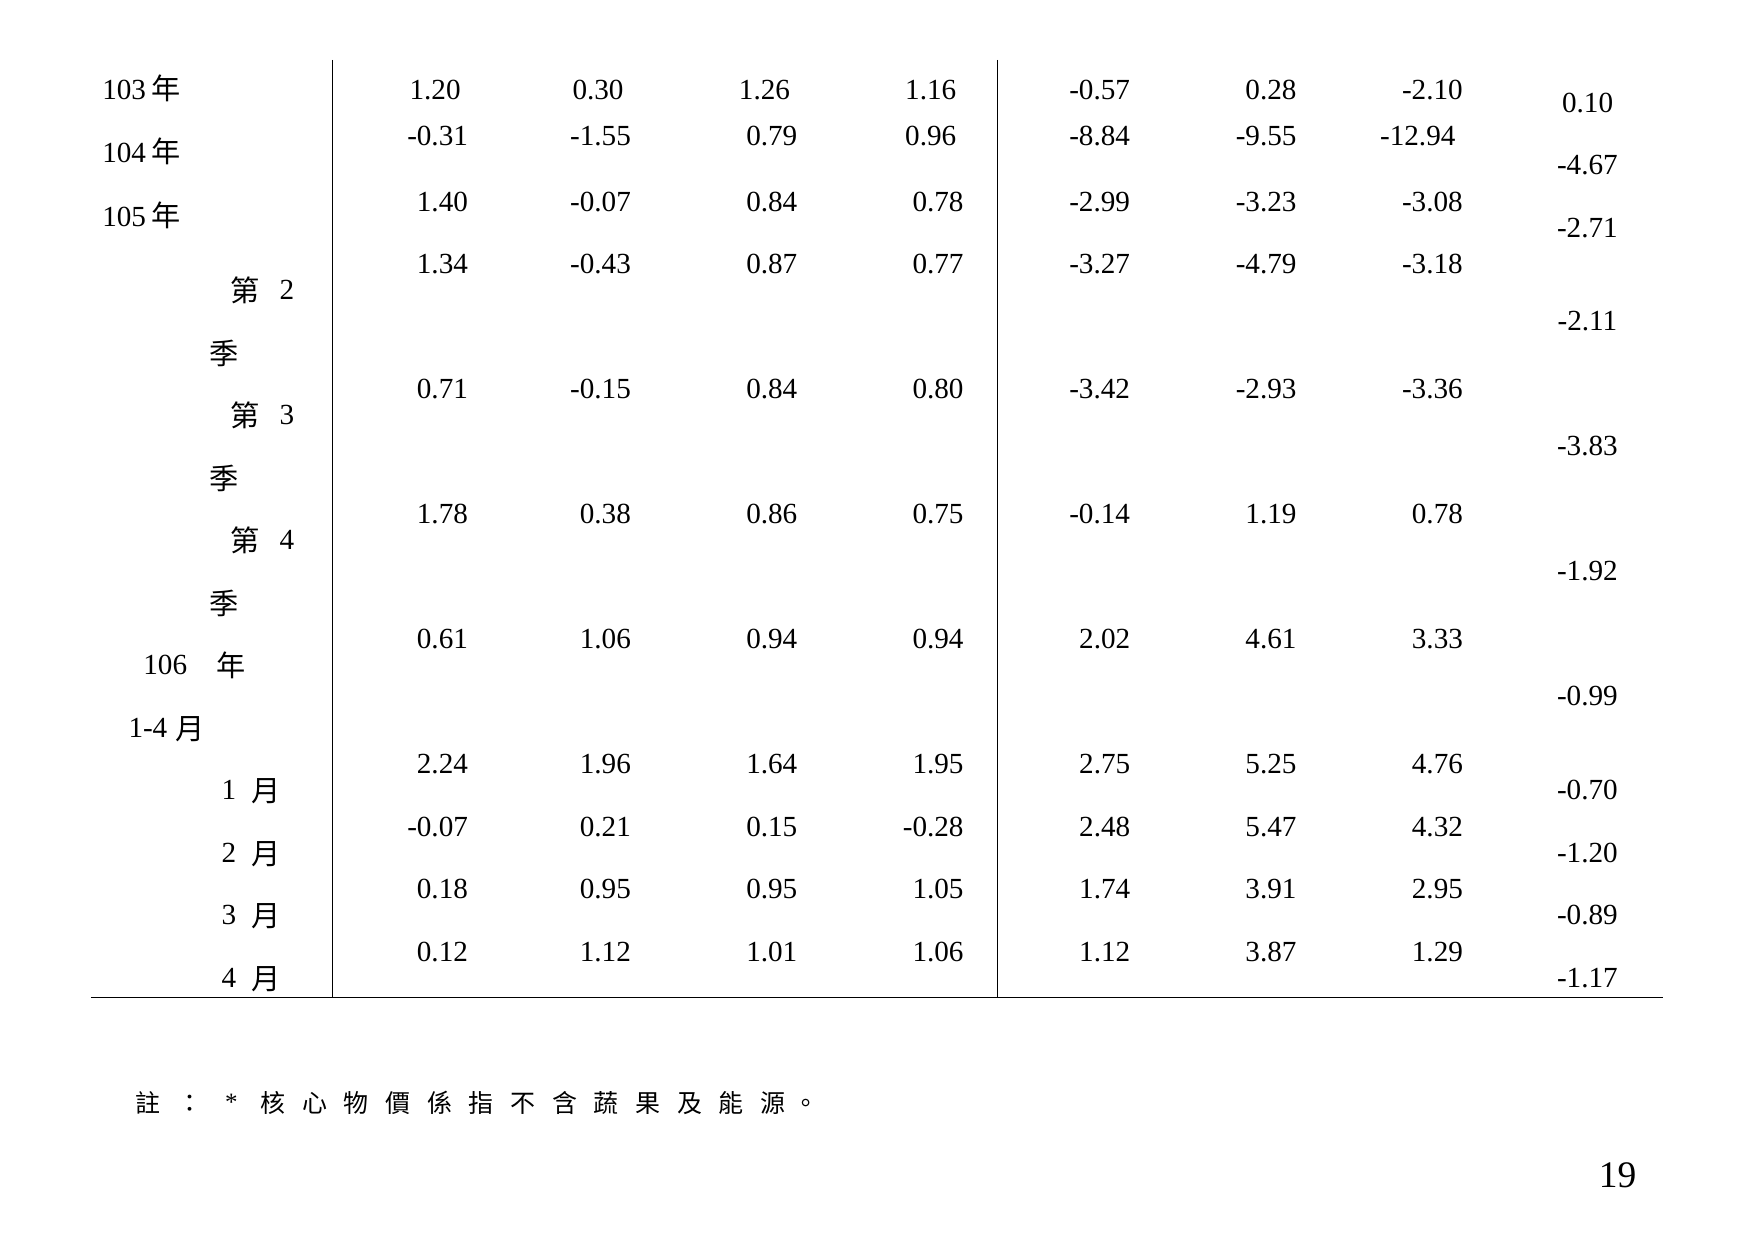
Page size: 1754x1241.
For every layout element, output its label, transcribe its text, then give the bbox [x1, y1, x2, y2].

table_cell 105年 [91, 185, 332, 247]
table_cell -0.14 [998, 497, 1164, 622]
table_cell 0.95 [502, 872, 665, 935]
table_cell 0.12 [333, 935, 502, 997]
table_cell 0.94 [665, 622, 831, 747]
table_cell 3.33 [1330, 622, 1497, 747]
table_cell 第4季 [91, 497, 332, 622]
table_cell -3.23 [1164, 185, 1330, 247]
table_cell 3月 [91, 872, 332, 935]
table_cell -0.28 [831, 810, 997, 872]
table_cell -0.99 [1497, 622, 1663, 747]
table_cell 3.87 [1164, 935, 1330, 997]
table_cell 0.28 [1164, 60, 1330, 122]
table_cell 4.32 [1330, 810, 1497, 872]
table_cell -3.18 [1330, 247, 1497, 372]
table_cell 0.94 [831, 622, 997, 747]
table_cell -0.57 [998, 60, 1164, 122]
table_cell 0.75 [831, 497, 997, 622]
table_cell -0.07 [333, 810, 502, 872]
table_cell -8.84 [998, 122, 1164, 185]
table_cell -3.27 [998, 247, 1164, 372]
table_cell 0.79 [665, 122, 831, 185]
table_cell 1.78 [333, 497, 502, 622]
table_cell 0.87 [665, 247, 831, 372]
table_cell 2.24 [333, 747, 502, 810]
table_cell -0.89 [1497, 872, 1663, 935]
table_cell 1.01 [665, 935, 831, 997]
table_cell 0.78 [1330, 497, 1497, 622]
table_cell 1.20 [333, 60, 502, 122]
table_cell 0.38 [502, 497, 665, 622]
table_cell 1月 [91, 747, 332, 810]
table_cell -3.83 [1497, 372, 1663, 497]
table_cell 4月 [91, 935, 332, 997]
table_cell 0.78 [831, 185, 997, 247]
table_cell 第2季 [91, 247, 332, 372]
table_cell 1.16 [831, 60, 997, 122]
table_cell 1.40 [333, 185, 502, 247]
table_cell 103年 [91, 60, 332, 122]
table_cell 0.61 [333, 622, 502, 747]
table_cell -1.92 [1497, 497, 1663, 622]
table_cell 2.75 [998, 747, 1164, 810]
table_cell 1.05 [831, 872, 997, 935]
table_cell -2.11 [1497, 247, 1663, 372]
table_cell 4.61 [1164, 622, 1330, 747]
table_cell -2.10 [1330, 60, 1497, 122]
table_cell 0.77 [831, 247, 997, 372]
table_cell 106 年 1-4月 [91, 622, 332, 747]
table_cell -3.36 [1330, 372, 1497, 497]
table_cell 2.02 [998, 622, 1164, 747]
table_cell 1.06 [502, 622, 665, 747]
table_cell 104年 [91, 122, 332, 185]
table_cell 3.91 [1164, 872, 1330, 935]
table_cell 1.29 [1330, 935, 1497, 997]
table_cell 0.84 [665, 372, 831, 497]
table_cell -1.55 [502, 122, 665, 185]
table_cell -0.15 [502, 372, 665, 497]
table_cell 1.12 [998, 935, 1164, 997]
table_cell -1.20 [1497, 810, 1663, 872]
table_cell -3.08 [1330, 185, 1497, 247]
table_cell 5.47 [1164, 810, 1330, 872]
table_cell 1.96 [502, 747, 665, 810]
table_cell -2.99 [998, 185, 1164, 247]
table_cell 1.19 [1164, 497, 1330, 622]
table_cell 0.71 [333, 372, 502, 497]
table_cell -0.07 [502, 185, 665, 247]
table_cell 0.10 [1497, 60, 1663, 122]
text 註：*核心物價係指不含蔬果及能源。 [127, 1060, 1627, 1122]
table_cell -0.70 [1497, 747, 1663, 810]
table_cell 第3季 [91, 372, 332, 497]
table_cell 0.30 [502, 60, 665, 122]
table_cell -4.67 [1497, 122, 1663, 185]
table_cell 1.06 [831, 935, 997, 997]
table_cell 5.25 [1164, 747, 1330, 810]
table_cell 1.26 [665, 60, 831, 122]
table_cell -0.43 [502, 247, 665, 372]
table_cell 0.15 [665, 810, 831, 872]
table_cell 0.21 [502, 810, 665, 872]
table_cell 1.95 [831, 747, 997, 810]
table_cell 1.34 [333, 247, 502, 372]
table_cell -1.17 [1497, 935, 1663, 997]
table_cell 4.76 [1330, 747, 1497, 810]
table_cell -9.55 [1164, 122, 1330, 185]
table_cell 0.80 [831, 372, 997, 497]
table_cell 1.64 [665, 747, 831, 810]
table_cell -3.42 [998, 372, 1164, 497]
table_cell 1.74 [998, 872, 1164, 935]
table_cell 1.12 [502, 935, 665, 997]
table_cell 0.95 [665, 872, 831, 935]
table_cell -2.71 [1497, 185, 1663, 247]
table_cell -12.94 [1330, 122, 1497, 185]
table_cell 0.84 [665, 185, 831, 247]
table_cell -0.31 [333, 122, 502, 185]
table_cell 0.86 [665, 497, 831, 622]
table_cell 0.18 [333, 872, 502, 935]
table_cell 2.95 [1330, 872, 1497, 935]
table_cell 2.48 [998, 810, 1164, 872]
table_cell -4.79 [1164, 247, 1330, 372]
table_cell -2.93 [1164, 372, 1330, 497]
table_cell 0.96 [831, 122, 997, 185]
table_cell 2月 [91, 810, 332, 872]
